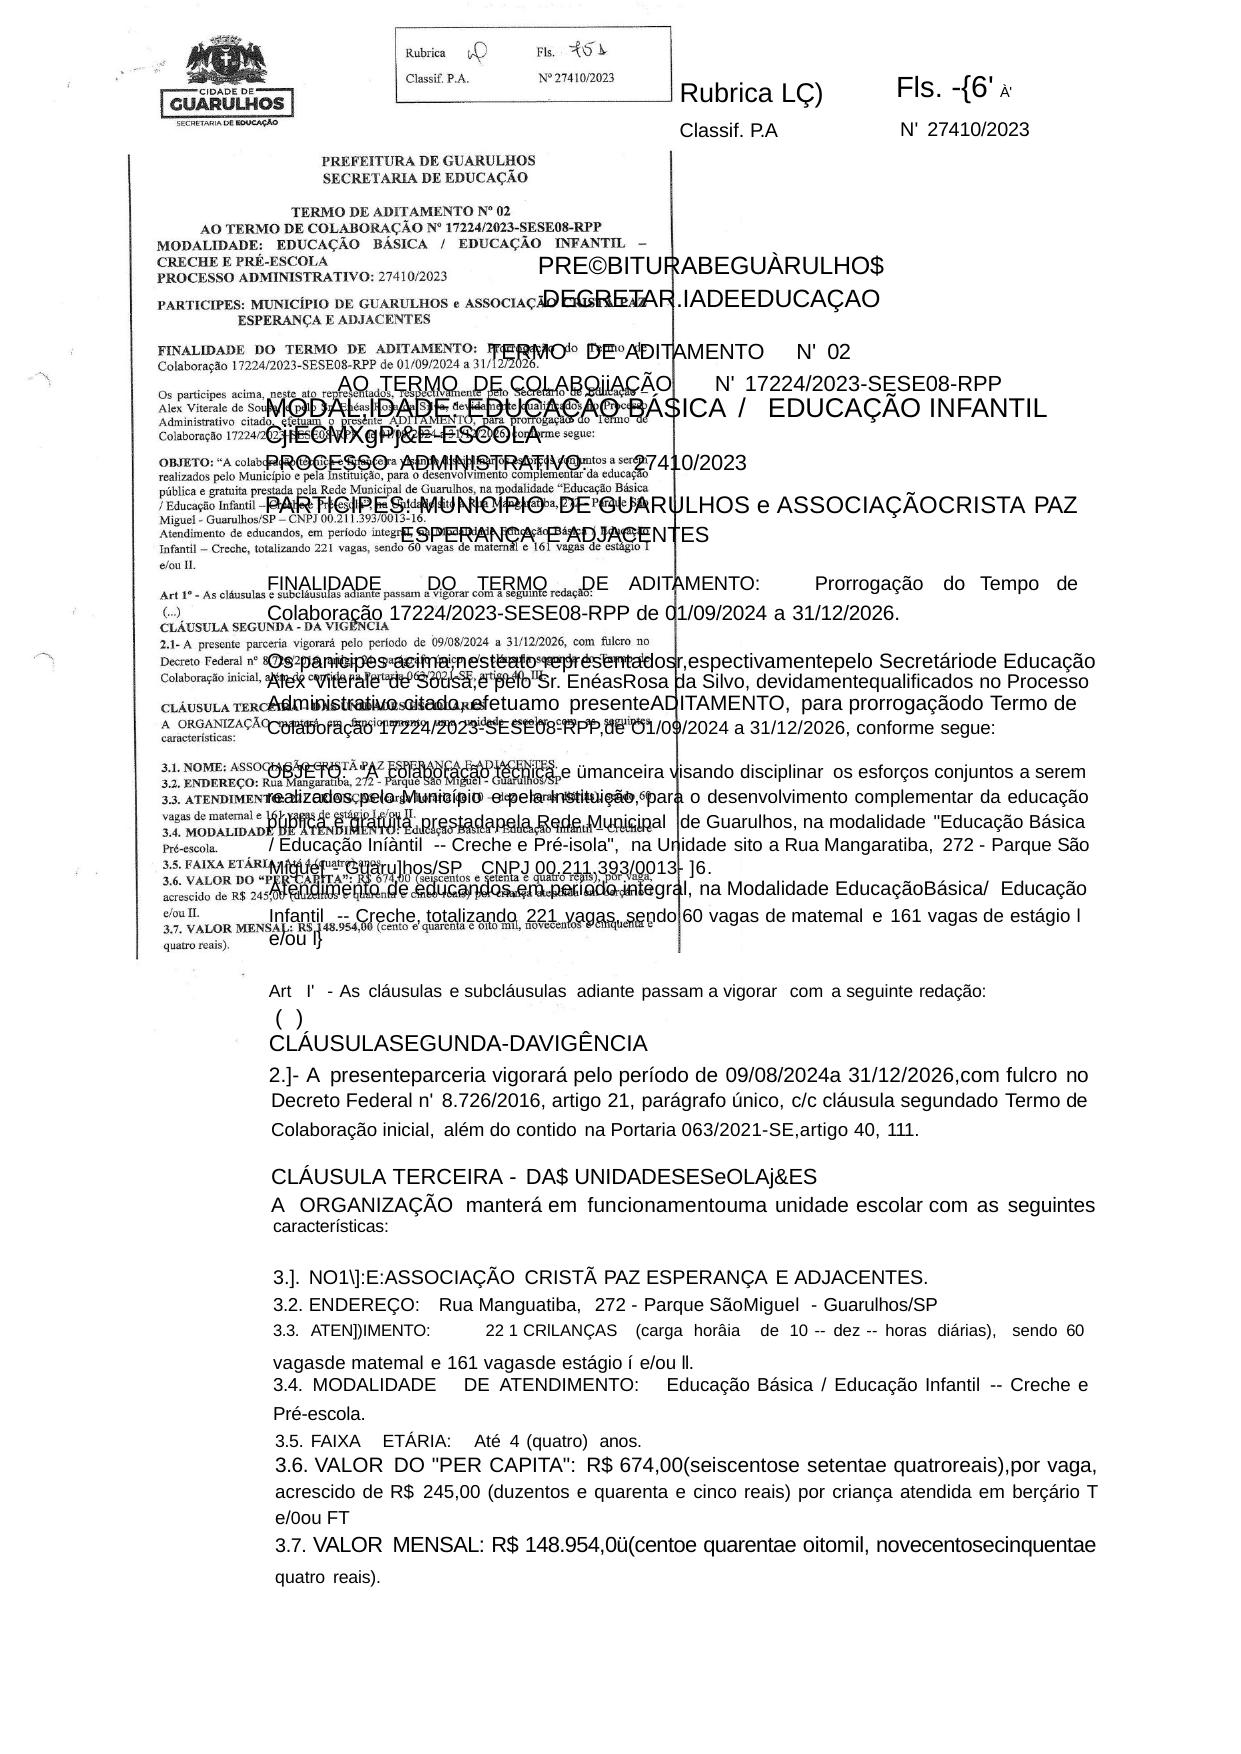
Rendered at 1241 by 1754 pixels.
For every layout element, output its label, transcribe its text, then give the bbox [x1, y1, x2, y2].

text PRE©BITURABEGUÀRULHO$ [538, 252, 913, 280]
text quatro reais). [275, 1568, 406, 1587]
text DE ADITAMENTO: [581, 573, 787, 595]
text Educação Iníàntil -- Creche e Pré-isola", na Unidade sito a Rua Mangaratiba, 272 - Parque São [279, 835, 1104, 856]
text N' 27410/2023 [900, 118, 1055, 140]
text CjiECMXgPj&E-ESCOLA [264, 423, 1071, 449]
text Colaboração 17224/2023-SESE08-RPP de 01/09/2024 a 31/12/2026. [267, 601, 923, 624]
text DECRETAR.IADEEDUCAÇAO [542, 285, 913, 313]
text .2. ENDEREÇO: Rua Manguatiba, 272 - Parque SãoMiguel - Guarulhos/SP [283, 1295, 959, 1316]
text 3.3. ATEN])IMENTO: [273, 1322, 457, 1341]
text Decreto Federal n' 8.726/2016, artigo 21, parágrafo único, c/c cláusula segundado Termo de [271, 1090, 1106, 1112]
text FINALIDADE [267, 573, 408, 595]
text e/0ou FT [275, 1508, 1122, 1528]
text À' [1000, 84, 1034, 101]
text Atendimento de educandos,em período integral, na Modalidade EducaçãoBásica/ Educação [269, 879, 1110, 899]
text MODAL,IDADE: EDUCAÇÃO BÁSICA / EDUCAÇÃO INFANTIL [264, 393, 1071, 423]
text Classif. P.A [679, 119, 804, 141]
text ESPERANÇA E ADJACENTES [400, 523, 1106, 548]
text 3.7. VALOR MENSAL: R$ 148.954,0ü(centoe quarentae oitomil, novecentosecinquentae [275, 1533, 1116, 1557]
text vagasde matemal e 161 vagasde estágio í e/ou ll. [273, 1353, 1115, 1374]
text Fls. -{6' [896, 70, 1018, 104]
text Pré-escola. [273, 1404, 667, 1425]
text 3.4. MODALIDADE DE ATENDIMENTO: Educação Básica / Educação Infantil -- Creche e [273, 1375, 1115, 1396]
text DO TERMO [427, 573, 572, 595]
text acrescido de R$ 245,00 (duzentos e quarenta e cinco reais) por criança atendida em berçário T [275, 1482, 1122, 1503]
text 3.6. VALOR DO "PER CAPITA": R$ 674,00(seiscentose setentae quatroreais),por vaga, [275, 1454, 1122, 1477]
text 3.]. NO1\]:E:ASSOCIAÇÃO CRISTÃ PAZ ESPERANÇA E ADJACENTES. [273, 1267, 955, 1289]
text Migue[ - Guaru]hos/SP CNPJ 00.211.393/0013- ]6. [269, 858, 1110, 879]
text Infantil -- Creche, totalizando 221 vagas, sendo 60 vagas de matemal e 161 vagas de estágio l [269, 905, 1101, 926]
text AO TERMO DE COLABOjiAÇÃO [337, 371, 697, 393]
text .5. FAIXA ETÁRIA: Até 4 (quatro) anos. [309, 1432, 667, 1452]
text CLÁUSULASEGUNDA-DAVIGÊNCIA [269, 1031, 677, 1056]
text Os panicipes acima,nesteato representadosr,espectivamentepelo Secretáriode Educação [267, 649, 1114, 673]
text Colaboração inicial, além do contido na Portaria 063/2021-SE,artigo 40, 111. [271, 1120, 943, 1141]
text ( ) [275, 1006, 328, 1031]
text Administrativo citado, efetuamo presenteADITAMENTO, para prorrogaçãodo Termo de [267, 693, 1114, 714]
text Alex Viterale de Sousa,e pelo Sr. EnéasRosa da Silvo, devidamentequalificados no Processo [267, 673, 1114, 693]
text Prorrogação do Tempo de [814, 573, 1105, 595]
text 3 [273, 1296, 283, 1316]
text CLÁUSULA TERCEIRA - DA$ UNIDADESESeOLAj&ES [271, 1165, 1118, 1189]
text 2 [269, 1069, 276, 1080]
text pública e gratuita prestadapela Rede Municipal de Guarulhos, na modalidade "Educação Básica [267, 812, 1113, 833]
text e/ou l} [269, 927, 1101, 949]
text 22 1 CRlLANÇAS (carga horâia de 10 -- dez -- horas diárias), sendo 60 [485, 1322, 1107, 1341]
text características: [273, 1217, 417, 1237]
text TERMO DE ADITAMENTO N' 02 [488, 340, 877, 364]
text .]- A presenteparceria vigorará pelo período de 09/08/2024a 31/12/2026,com fulcro no [280, 1064, 1107, 1087]
text 3 [275, 1432, 309, 1452]
text N' 17224/2023-SESE08-RPP [714, 371, 1027, 393]
text A ORGANIZAÇÃO manterá em funcionamentouma unidade escolar com as seguintes [271, 1194, 1118, 1217]
text / [269, 835, 279, 856]
text PROCESSO ADMINISTRATIVO: [264, 450, 614, 475]
picture [0, 0, 1241, 1754]
text PARTICIPES: MUNICÍPIO DE GUARULHOS e ASSOCIAÇÃOCRISTA PAZ [264, 492, 1106, 519]
text Rubrica LÇ) [679, 78, 848, 108]
text 27410/2023 [633, 450, 774, 475]
text Art I' - As cláusulas e subcláusulas adiante passam a vigorar com a seguinte redação: [269, 981, 1009, 1001]
text Colaboração 17224/2023-SESE08-RPP,de O1/09/2024 a 31/12/2026, conforme segue: [267, 718, 1019, 739]
text realizados pelo Município e pela Instituição, para o desenvolvimento complementar da educação [267, 787, 1113, 808]
text OBJETO: "A colaboração técnica e ümanceira visando disciplinar os esforços conjuntos a serem [267, 762, 1113, 783]
text 2 [269, 1064, 280, 1087]
